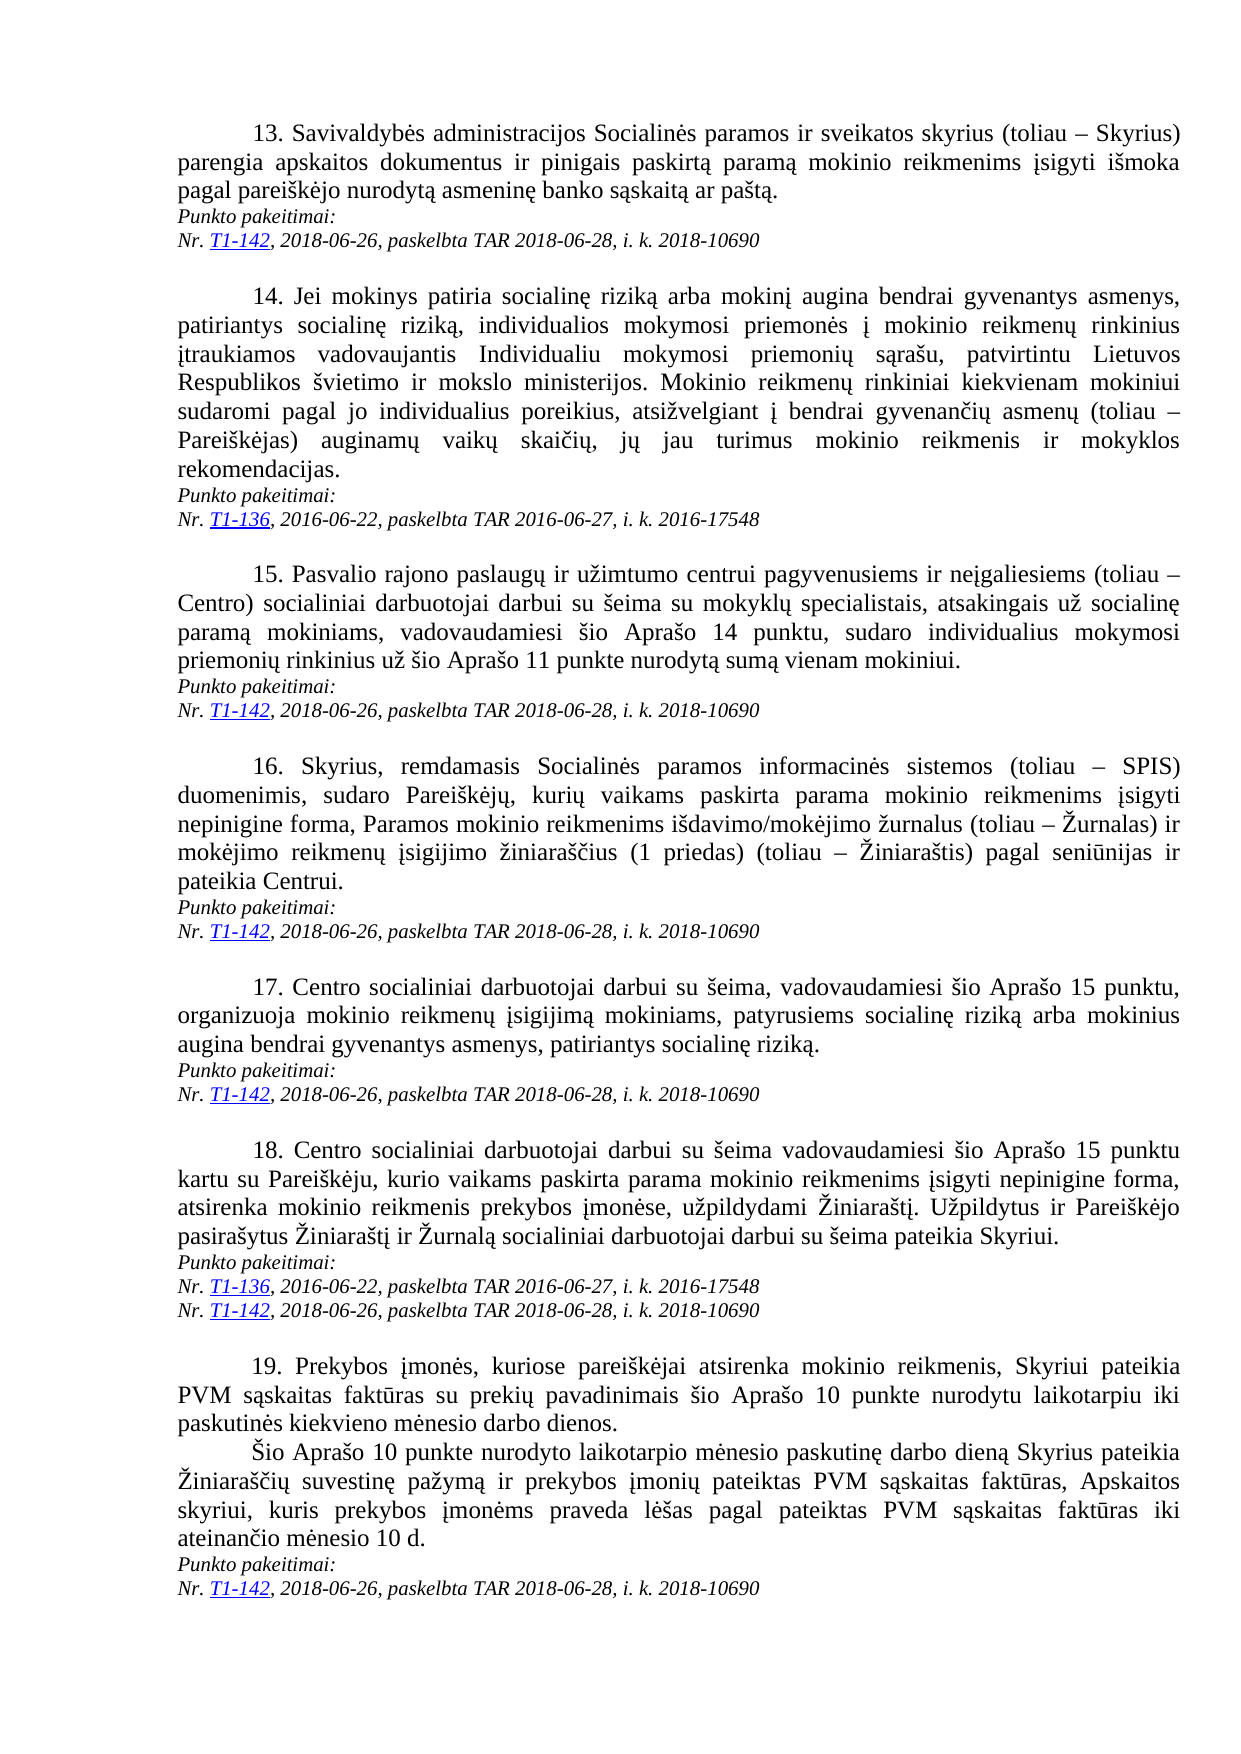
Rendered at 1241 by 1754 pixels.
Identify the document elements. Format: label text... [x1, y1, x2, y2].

text Nr. T1-142, 2018-06-26, paskelbta TAR 2018-06-28, i. k. 2018-10690 [177, 1298, 1181, 1322]
text Punkto pakeitimai: [177, 482, 1181, 507]
text 19. Prekybos įmonės, kuriose pareiškėjai atsirenka mokinio reikmenis, Skyriui pateikia PVM sąskaitas faktūras su prekių pavadinimais šio Aprašo 10 punkte nurodytu laikotarpiu iki paskutinės kiekvieno mėnesio darbo dienos. [177, 1351, 1181, 1437]
text Punkto pakeitimai: [177, 1250, 1181, 1274]
text Nr. T1-136, 2016-06-22, paskelbta TAR 2016-06-27, i. k. 2016-17548 [177, 507, 1181, 531]
text 13. Savivaldybės administracijos Socialinės paramos ir sveikatos skyrius (toliau – Skyrius) parengia apskaitos dokumentus ir pinigais paskirtą paramą mokinio reikmenims įsigyti išmoka pagal pareiškėjo nurodytą asmeninę banko sąskaitą ar paštą. [177, 118, 1181, 204]
text Nr. T1-142, 2018-06-26, paskelbta TAR 2018-06-28, i. k. 2018-10690 [177, 698, 1181, 722]
text Šio Aprašo 10 punkte nurodyto laikotarpio mėnesio paskutinę darbo dieną Skyrius pateikia Žiniaraščių suvestinę pažymą ir prekybos įmonių pateiktas PVM sąskaitas faktūras, Apskaitos skyriui, kuris prekybos įmonėms praveda lėšas pagal pateiktas PVM sąskaitas faktūras iki ateinančio mėnesio 10 d. [177, 1437, 1181, 1552]
text 18. Centro socialiniai darbuotojai darbui su šeima vadovaudamiesi šio Aprašo 15 punktu kartu su Pareiškėju, kurio vaikams paskirta parama mokinio reikmenims įsigyti nepinigine forma, atsirenka mokinio reikmenis prekybos įmonėse, užpildydami Žiniaraštį. Užpildytus ir Pareiškėjo pasirašytus Žiniaraštį ir Žurnalą socialiniai darbuotojai darbui su šeima pateikia Skyriui. [177, 1135, 1181, 1250]
text Punkto pakeitimai: [177, 1058, 1181, 1082]
text Punkto pakeitimai: [177, 895, 1181, 919]
text Nr. T1-142, 2018-06-26, paskelbta TAR 2018-06-28, i. k. 2018-10690 [177, 1576, 1181, 1600]
text Nr. T1-136, 2016-06-22, paskelbta TAR 2016-06-27, i. k. 2016-17548 [177, 1274, 1181, 1298]
text Nr. T1-142, 2018-06-26, paskelbta TAR 2018-06-28, i. k. 2018-10690 [177, 228, 1181, 252]
text Punkto pakeitimai: [177, 204, 1181, 228]
text Punkto pakeitimai: [177, 1552, 1181, 1576]
text Punkto pakeitimai: [177, 674, 1181, 698]
text 16. Skyrius, remdamasis Socialinės paramos informacinės sistemos (toliau – SPIS) duomenimis, sudaro Pareiškėjų, kurių vaikams paskirta parama mokinio reikmenims įsigyti nepinigine forma, Paramos mokinio reikmenims išdavimo/mokėjimo žurnalus (toliau – Žurnalas) ir mokėjimo reikmenų įsigijimo žiniaraščius (1 priedas) (toliau – Žiniaraštis) pagal seniūnijas ir pateikia Centrui. [177, 751, 1181, 895]
text 17. Centro socialiniai darbuotojai darbui su šeima, vadovaudamiesi šio Aprašo 15 punktu, organizuoja mokinio reikmenų įsigijimą mokiniams, patyrusiems socialinę riziką arba mokinius augina bendrai gyvenantys asmenys, patiriantys socialinę riziką. [177, 972, 1181, 1058]
text Nr. T1-142, 2018-06-26, paskelbta TAR 2018-06-28, i. k. 2018-10690 [177, 1082, 1181, 1106]
text 14. Jei mokinys patiria socialinę riziką arba mokinį augina bendrai gyvenantys asmenys, patiriantys socialinę riziką, individualios mokymosi priemonės į mokinio reikmenų rinkinius įtraukiamos vadovaujantis Individualiu mokymosi priemonių sąrašu, patvirtintu Lietuvos Respublikos švietimo ir mokslo ministerijos. Mokinio reikmenų rinkiniai kiekvienam mokiniui sudaromi pagal jo individualius poreikius, atsižvelgiant į bendrai gyvenančių asmenų (toliau – Pareiškėjas) auginamų vaikų skaičių, jų jau turimus mokinio reikmenis ir mokyklos rekomendacijas. [177, 281, 1181, 482]
text 15. Pasvalio rajono paslaugų ir užimtumo centrui pagyvenusiems ir neįgaliesiems (toliau – Centro) socialiniai darbuotojai darbui su šeima su mokyklų specialistais, atsakingais už socialinę paramą mokiniams, vadovaudamiesi šio Aprašo 14 punktu, sudaro individualius mokymosi priemonių rinkinius už šio Aprašo 11 punkte nurodytą sumą vienam mokiniui. [177, 559, 1181, 674]
text Nr. T1-142, 2018-06-26, paskelbta TAR 2018-06-28, i. k. 2018-10690 [177, 919, 1181, 943]
